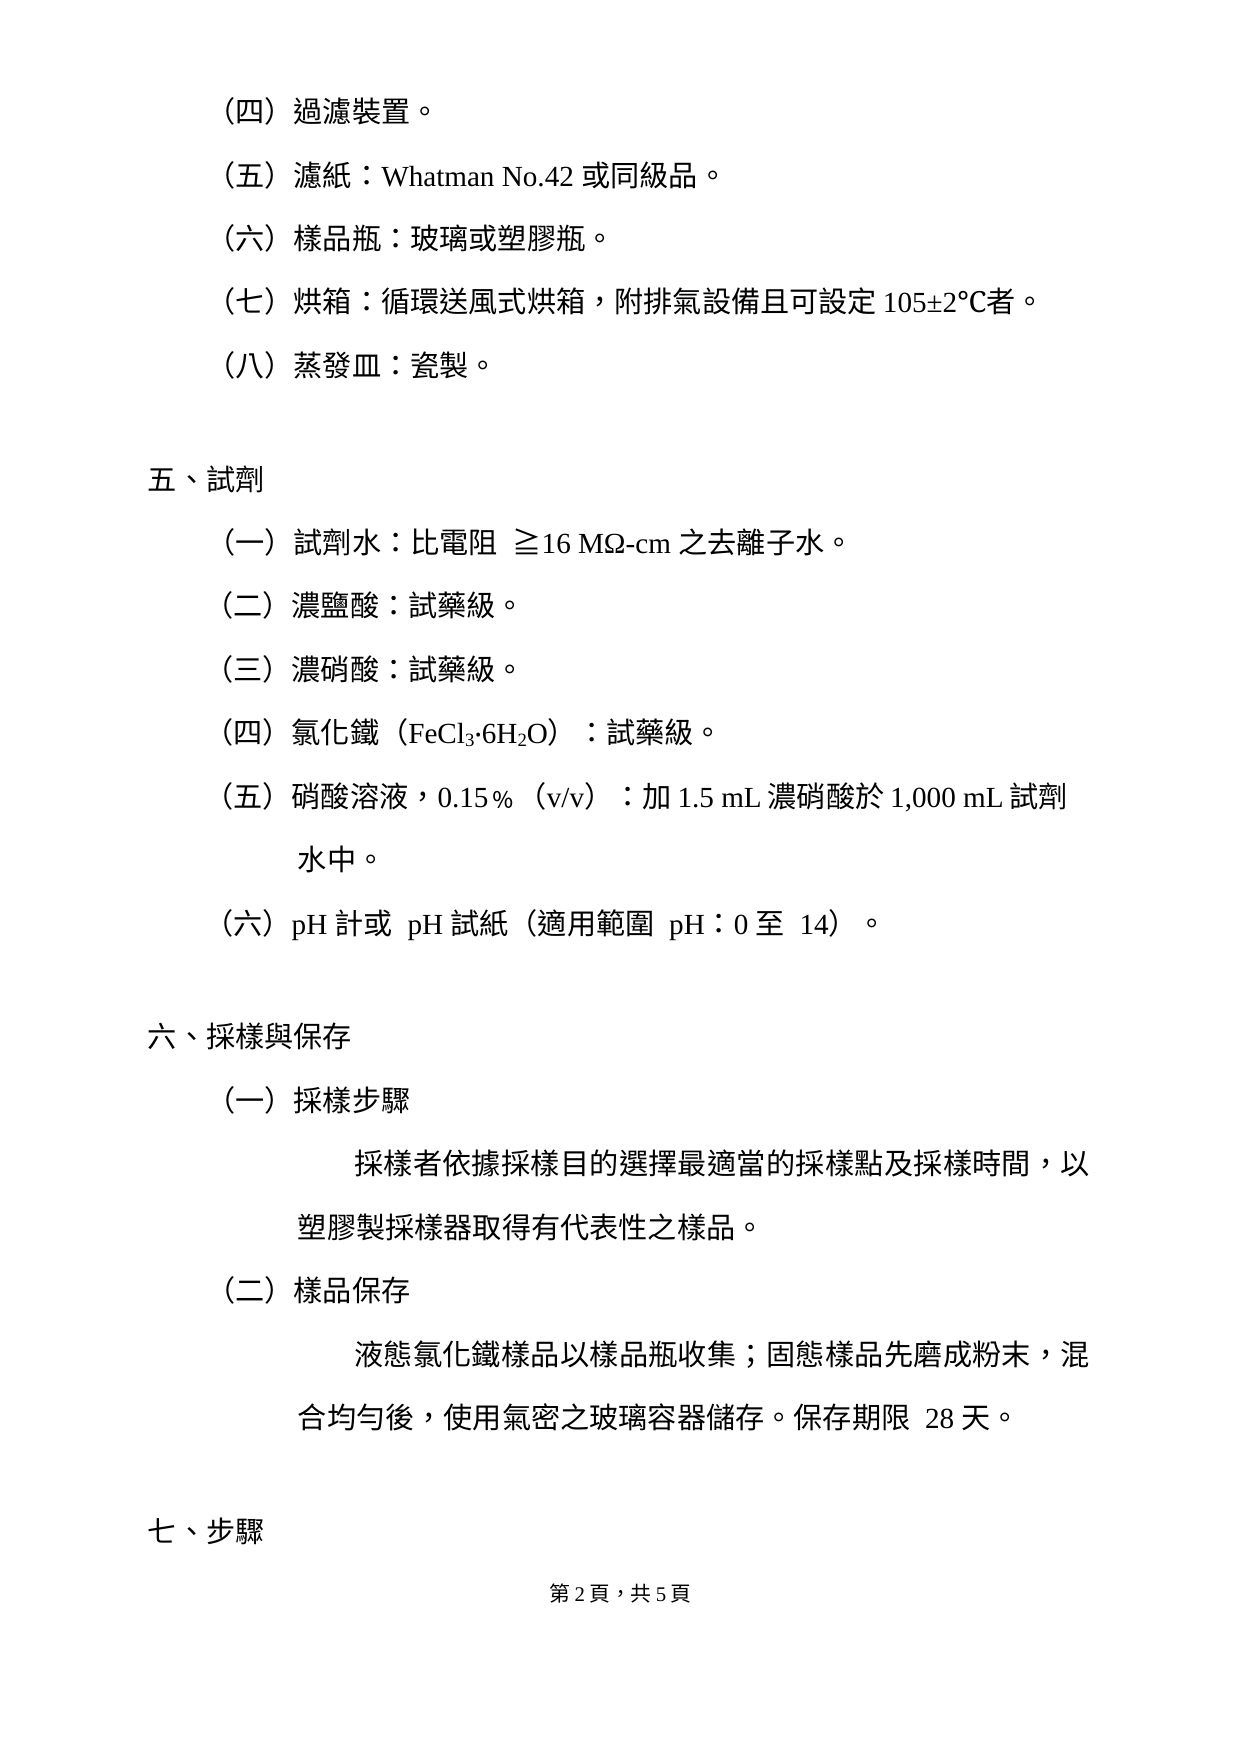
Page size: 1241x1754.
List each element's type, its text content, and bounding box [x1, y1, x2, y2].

text 採樣者依據採樣目的選擇最適當的採樣點及採樣時間，以塑膠製採樣器取得有代表性之樣品。 [298, 1141, 1092, 1247]
text （五）硝酸溶液，0.15﹪（v/v）：加1.5 mL濃硝酸於1,000 mL試劑水中。 [204, 773, 1092, 879]
text 七、步驟 [148, 1508, 1092, 1551]
text （一）採樣步驟 [148, 1077, 1092, 1120]
text （六）樣品瓶：玻璃或塑膠瓶。 [148, 216, 1092, 258]
text （三）濃硝酸：試藥級。 [204, 646, 1092, 689]
text （四）過濾裝置。 [148, 89, 1092, 131]
text （六）pH 計或 pH 試紙（適用範圍 pH：0 至 14）。 [204, 900, 1092, 942]
text （五）濾紙：Whatman No.42 或同級品。 [148, 152, 1092, 194]
text 液態氯化鐵樣品以樣品瓶收集；固態樣品先磨成粉末，混合均勻後，使用氣密之玻璃容器儲存。保存期限 28 天。 [298, 1331, 1092, 1437]
text （二）樣品保存 [148, 1268, 1092, 1310]
text （七）烘箱：循環送風式烘箱，附排氣設備且可設定105±2℃者。 [148, 279, 1092, 321]
text （二）濃鹽酸：試藥級。 [204, 583, 1092, 625]
text （一）試劑水：比電阻 ≧16 MΩ-cm 之去離子水。 [148, 519, 1092, 562]
text 五、試劑 [148, 456, 1092, 498]
text （四）氯化鐵（FeCl3‧6H2O）：試藥級。 [204, 710, 1092, 752]
text （八）蒸發皿：瓷製。 [148, 342, 1092, 385]
text 六、採樣與保存 [148, 1014, 1092, 1056]
